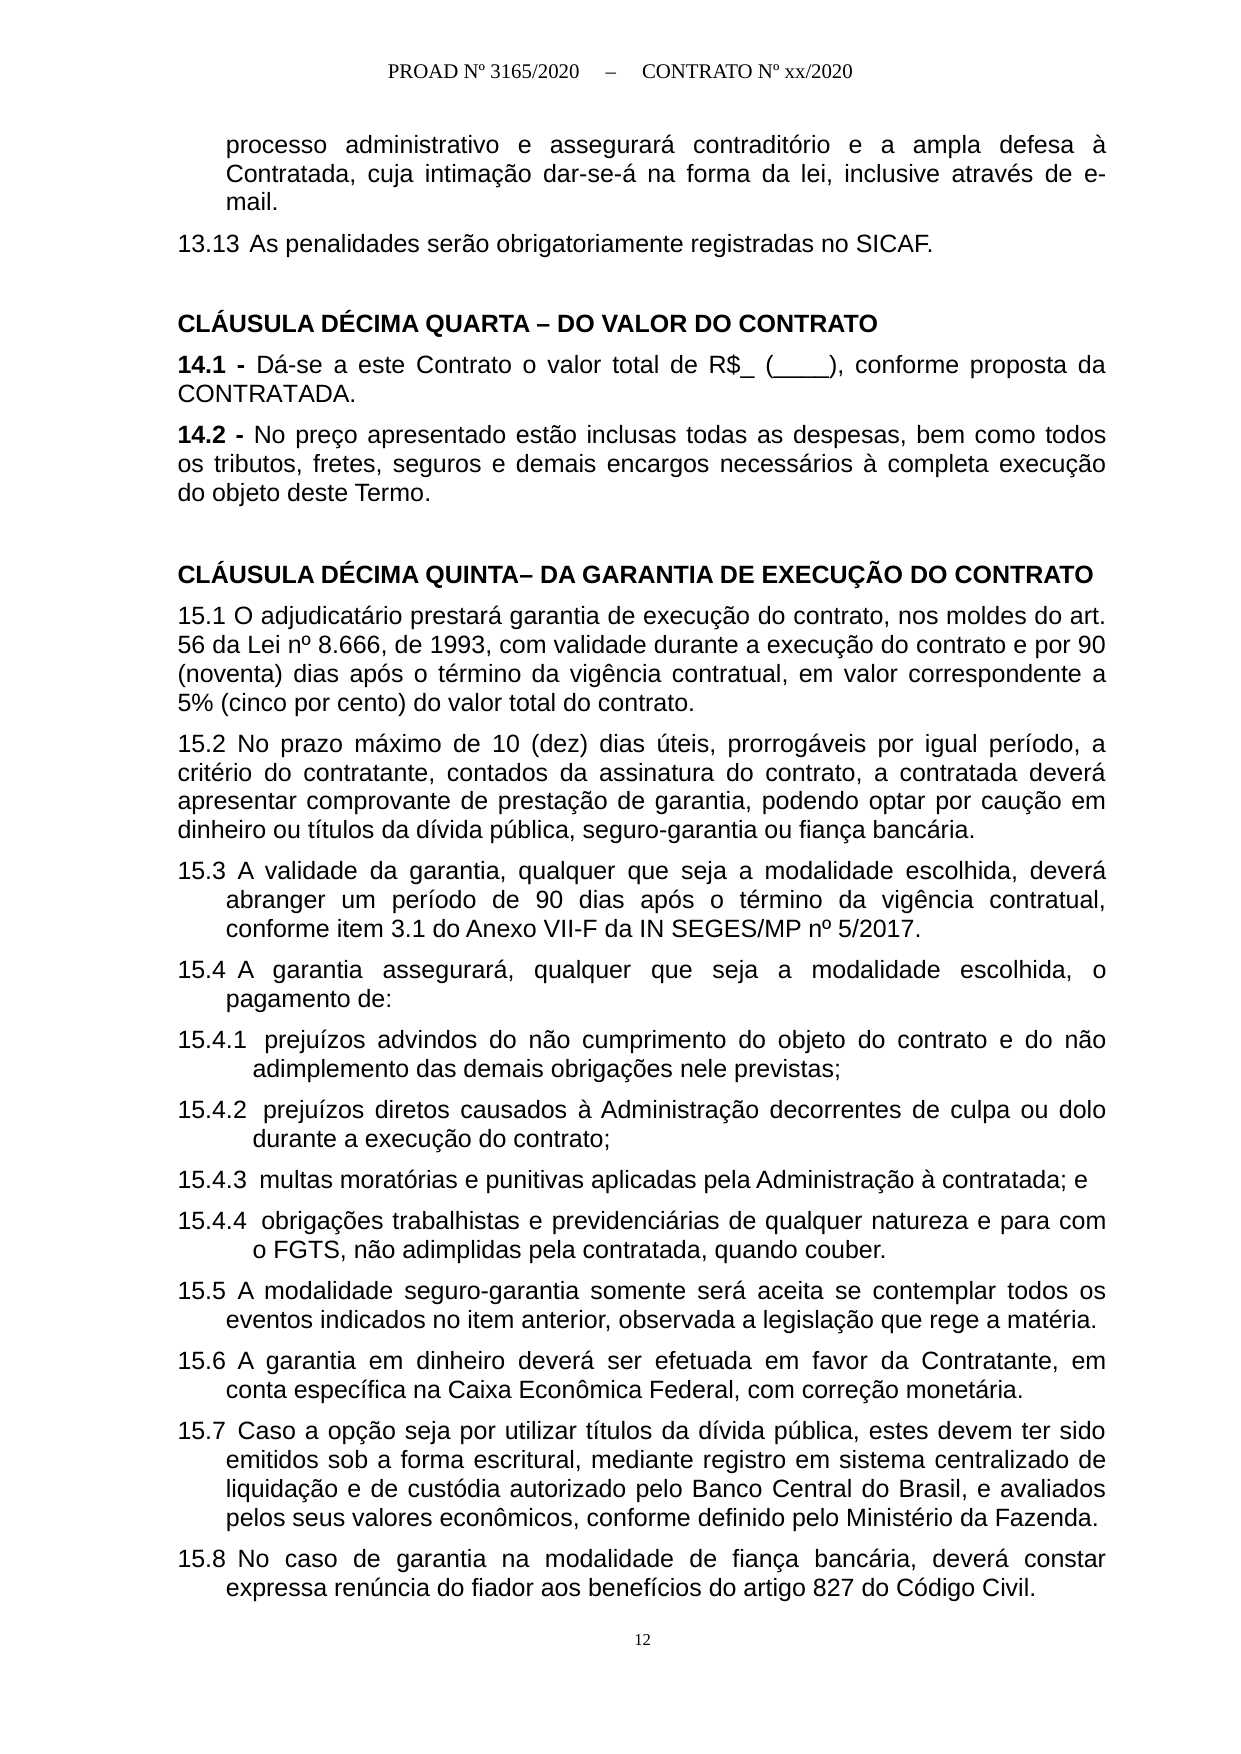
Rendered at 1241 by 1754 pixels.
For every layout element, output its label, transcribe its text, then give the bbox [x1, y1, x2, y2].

list prejuízos advindos do não cumprimento do objeto do contrato e do não adimplemento das demais obrigações nele previstas; [177, 1025, 1107, 1082]
text 15.1 O adjudicatário prestará garantia de execução do contrato, nos moldes do art. 56 da Lei nº 8.666, de 1993, com validade durante a execução do contrato e por 90 (noventa) dias após o término da vigência contratual, em valor correspondente a 5% (cinco por cento) do valor total do contrato. [177, 601, 1107, 716]
list A modalidade seguro-garantia somente será aceita se contemplar todos os eventos indicados no item anterior, observada a legislação que rege a matéria. [177, 1276, 1107, 1334]
list As penalidades serão obrigatoriamente registradas no SICAF. [177, 229, 1107, 257]
list multas moratórias e punitivas aplicadas pela Administração à contratada; e [177, 1165, 1107, 1194]
text 14.2 - No preço apresentado estão inclusas todas as despesas, bem como todos os tributos, fretes, seguros e demais encargos necessários à completa execução do objeto deste Termo. [177, 420, 1107, 506]
list A validade da garantia, qualquer que seja a modalidade escolhida, deverá abranger um período de 90 dias após o término da vigência contratual, conforme item 3.1 do Anexo VII-F da IN SEGES/MP nº 5/2017. [177, 856, 1107, 942]
list processo administrativo e assegurará contraditório e a ampla defesa à Contratada, cuja intimação dar-se-á na forma da lei, inclusive através de e-mail. [177, 130, 1107, 216]
list No caso de garantia na modalidade de fiança bancária, deverá constar expressa renúncia do fiador aos benefícios do artigo 827 do Código Civil. [177, 1544, 1107, 1601]
text CLÁUSULA DÉCIMA QUINTA– DA GARANTIA DE EXECUÇÃO DO CONTRATO [177, 560, 1107, 589]
subtitle 14.1 - Dá-se a este Contrato o valor total de R$_ (____), conforme proposta da CONTRATADA. [177, 350, 1107, 407]
list obrigações trabalhistas e previdenciárias de qualquer natureza e para com o FGTS, não adimplidas pela contratada, quando couber. [177, 1206, 1107, 1264]
list Caso a opção seja por utilizar títulos da dívida pública, estes devem ter sido emitidos sob a forma escritural, mediante registro em sistema centralizado de liquidação e de custódia autorizado pelo Banco Central do Brasil, e avaliados pelos seus valores econômicos, conforme definido pelo Ministério da Fazenda. [177, 1416, 1107, 1531]
list A garantia em dinheiro deverá ser efetuada em favor da Contratante, em conta específica na Caixa Econômica Federal, com correção monetária. [177, 1346, 1107, 1404]
text 15.2 No prazo máximo de 10 (dez) dias úteis, prorrogáveis por igual período, a critério do contratante, contados da assinatura do contrato, a contratada deverá apresentar comprovante de prestação de garantia, podendo optar por caução em dinheiro ou títulos da dívida pública, seguro-garantia ou fiança bancária. [177, 729, 1107, 844]
text CLÁUSULA DÉCIMA QUARTA – DO VALOR DO CONTRATO [177, 309, 1107, 337]
list A garantia assegurará, qualquer que seja a modalidade escolhida, o pagamento de: [177, 955, 1107, 1012]
list prejuízos diretos causados à Administração decorrentes de culpa ou dolo durante a execução do contrato; [177, 1095, 1107, 1152]
